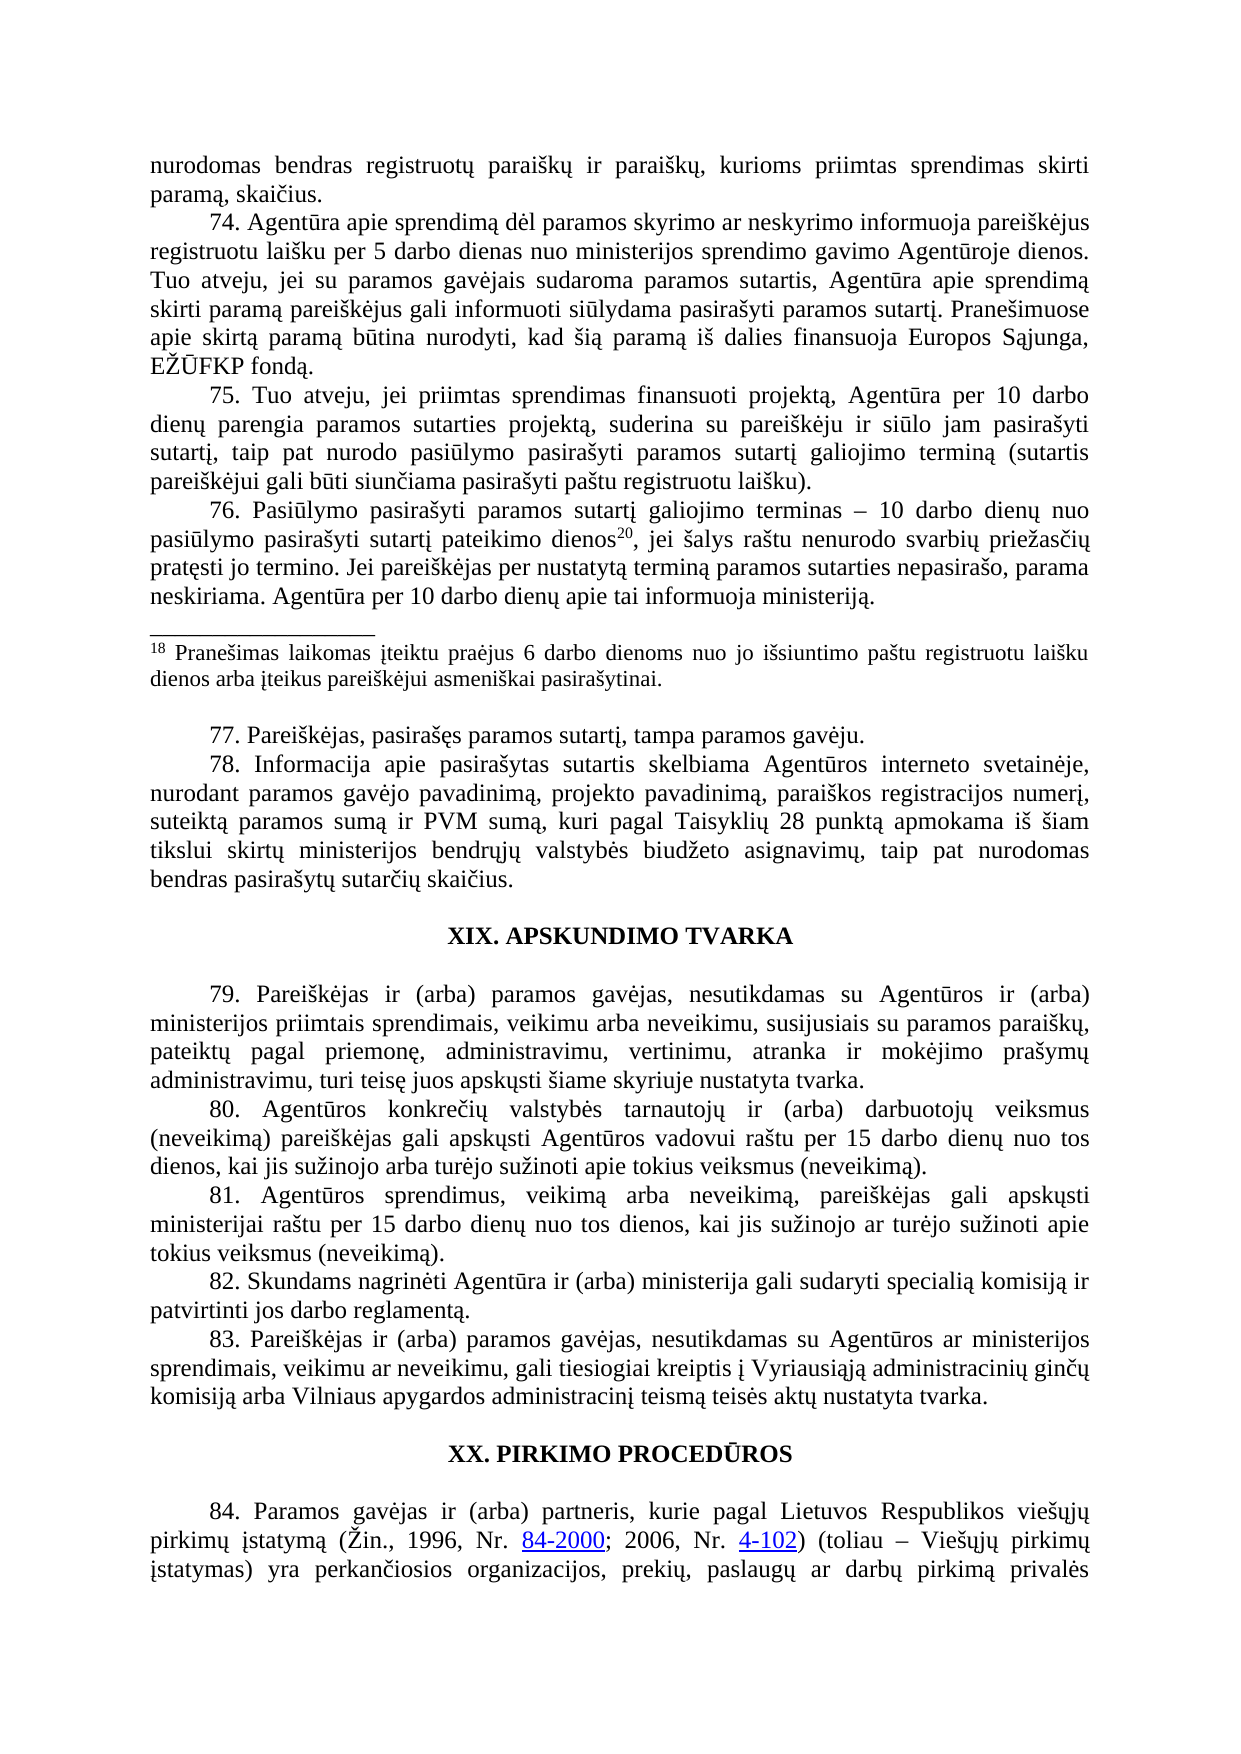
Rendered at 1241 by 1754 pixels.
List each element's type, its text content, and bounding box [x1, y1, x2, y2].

text 84. Paramos gavėjas ir (arba) partneris, kurie pagal Lietuvos Respublikos viešųjų pirkimų įstatymą (Žin., 1996, Nr. 84-2000; 2006, Nr. 4-102) (toliau – Viešųjų pirkimų įstatymas) yra perkančiosios organizacijos, prekių, paslaugų ar darbų pirkimą privalės [150, 1496, 1091, 1583]
text 75. Tuo atveju, jei priimtas sprendimas finansuoti projektą, Agentūra per 10 darbo dienų parengia paramos sutarties projektą, suderina su pareiškėju ir siūlo jam pasirašyti sutartį, taip pat nurodo pasiūlymo pasirašyti paramos sutartį galiojimo terminą (sutartis pareiškėjui gali būti siunčiama pasirašyti paštu registruotu laišku). [150, 380, 1091, 495]
text XIX. APSKUNDIMO TVARKA [150, 921, 1091, 950]
text 79. Pareiškėjas ir (arba) paramos gavėjas, nesutikdamas su Agentūros ir (arba) ministerijos priimtais sprendimais, veikimu arba neveikimu, susijusiais su paramos paraiškų, pateiktų pagal priemonę, administravimu, vertinimu, atranka ir mokėjimo prašymų administravimu, turi teisę juos apskųsti šiame skyriuje nustatyta tvarka. [150, 979, 1091, 1094]
text 81. Agentūros sprendimus, veikimą arba neveikimą, pareiškėjas gali apskųsti ministerijai raštu per 15 darbo dienų nuo tos dienos, kai jis sužinojo ar turėjo sužinoti apie tokius veiksmus (neveikimą). [150, 1180, 1091, 1266]
text 74. Agentūra apie sprendimą dėl paramos skyrimo ar neskyrimo informuoja pareiškėjus registruotu laišku per 5 darbo dienas nuo ministerijos sprendimo gavimo Agentūroje dienos. Tuo atveju, jei su paramos gavėjais sudaroma paramos sutartis, Agentūra apie sprendimą skirti paramą pareiškėjus gali informuoti siūlydama pasirašyti paramos sutartį. Pranešimuose apie skirtą paramą būtina nurodyti, kad šią paramą iš dalies finansuoja Europos Sąjunga, EŽŪFKP fondą. [150, 207, 1091, 380]
text 77. Pareiškėjas, pasirašęs paramos sutartį, tampa paramos gavėju. [150, 720, 1091, 749]
text 78. Informacija apie pasirašytas sutartis skelbiama Agentūros interneto svetainėje, nurodant paramos gavėjo pavadinimą, projekto pavadinimą, paraiškos registracijos numerį, suteiktą paramos sumą ir PVM sumą, kuri pagal Taisyklių 28 punktą apmokama iš šiam tikslui skirtų ministerijos bendrųjų valstybės biudžeto asignavimų, taip pat nurodomas bendras pasirašytų sutarčių skaičius. [150, 749, 1091, 893]
text 83. Pareiškėjas ir (arba) paramos gavėjas, nesutikdamas su Agentūros ar ministerijos sprendimais, veikimu ar neveikimu, gali tiesiogiai kreiptis į Vyriausiąją administracinių ginčų komisiją arba Vilniaus apygardos administracinį teismą teisės aktų nustatyta tvarka. [150, 1324, 1091, 1410]
text __________________ [150, 610, 1091, 639]
text 80. Agentūros konkrečių valstybės tarnautojų ir (arba) darbuotojų veiksmus (neveikimą) pareiškėjas gali apskųsti Agentūros vadovui raštu per 15 darbo dienų nuo tos dienos, kai jis sužinojo arba turėjo sužinoti apie tokius veiksmus (neveikimą). [150, 1094, 1091, 1180]
text nurodomas bendras registruotų paraiškų ir paraiškų, kurioms priimtas sprendimas skirti paramą, skaičius. [150, 150, 1091, 207]
text 76. Pasiūlymo pasirašyti paramos sutartį galiojimo terminas – 10 darbo dienų nuo pasiūlymo pasirašyti sutartį pateikimo dienos20, jei šalys raštu nenurodo svarbių priežasčių pratęsti jo termino. Jei pareiškėjas per nustatytą terminą paramos sutarties nepasirašo, parama neskiriama. Agentūra per 10 darbo dienų apie tai informuoja ministeriją. [150, 495, 1091, 610]
text XX. PIRKIMO PROCEDŪROS [150, 1439, 1091, 1468]
text 20 Pranešimas laikomas įteiktu praėjus 6 darbo dienoms nuo jo išsiuntimo paštu registruotu laišku dienos arba įteikus pareiškėjui asmeniškai pasirašytinai. [150, 639, 1091, 691]
text 82. Skundams nagrinėti Agentūra ir (arba) ministerija gali sudaryti specialią komisiją ir patvirtinti jos darbo reglamentą. [150, 1266, 1091, 1324]
